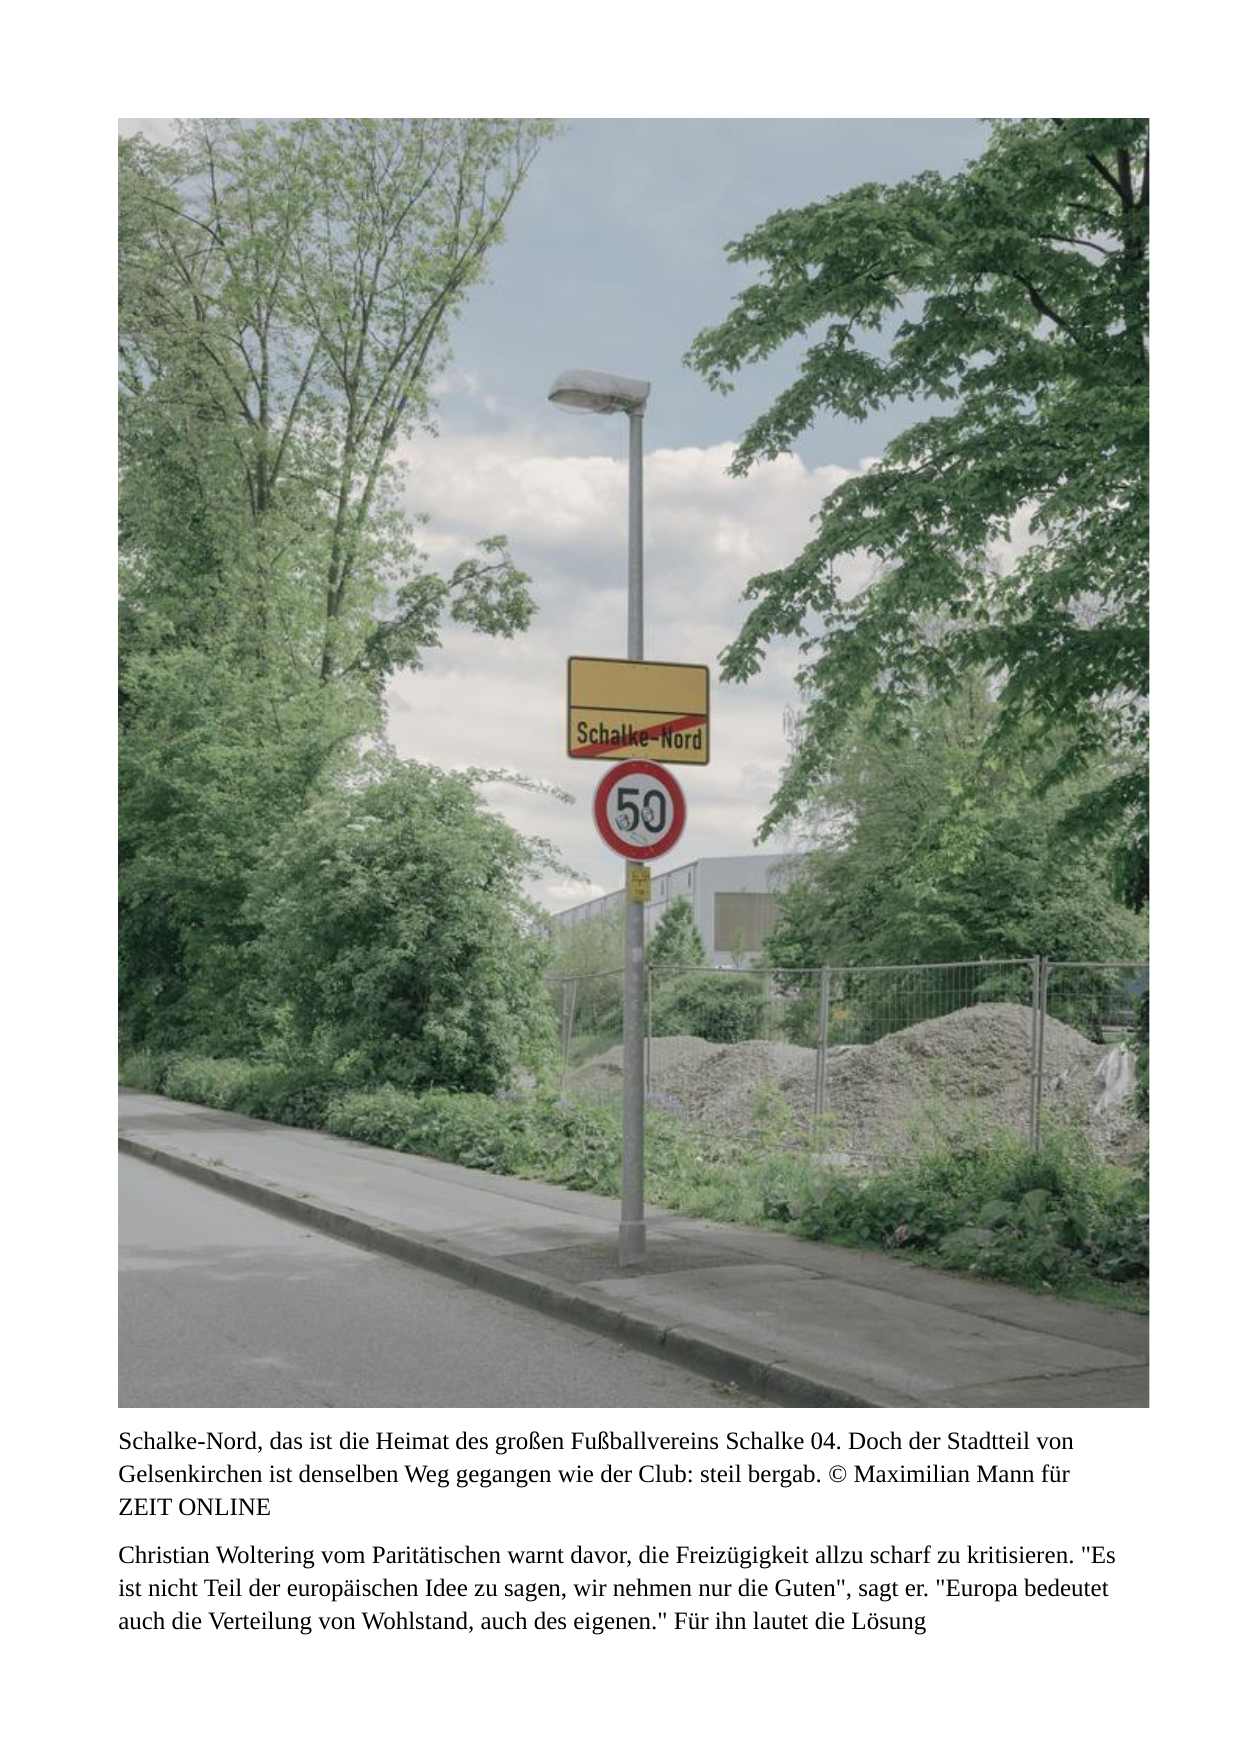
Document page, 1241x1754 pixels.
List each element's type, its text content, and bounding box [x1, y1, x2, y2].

picture [118, 118, 1150, 1408]
text Christian Woltering vom Paritätischen warnt davor, die Freizügigkeit allzu scharf zu kritisieren. "Es ist nicht Teil der europäischen Idee zu sagen, wir nehmen nur die Guten", sagt er. "Europa bedeutet auch die Verteilung von Wohlstand, auch des eigenen." Für ihn lautet die Lösung [118, 1540, 1122, 1634]
text Schalke-Nord, das ist die Heimat des großen Fußballvereins Schalke 04. Doch der Stadtteil von Gelsenkirchen ist denselben Weg gegangen wie der Club: steil bergab. © Maximilian Mann für ZEIT ONLINE [118, 1426, 1122, 1521]
